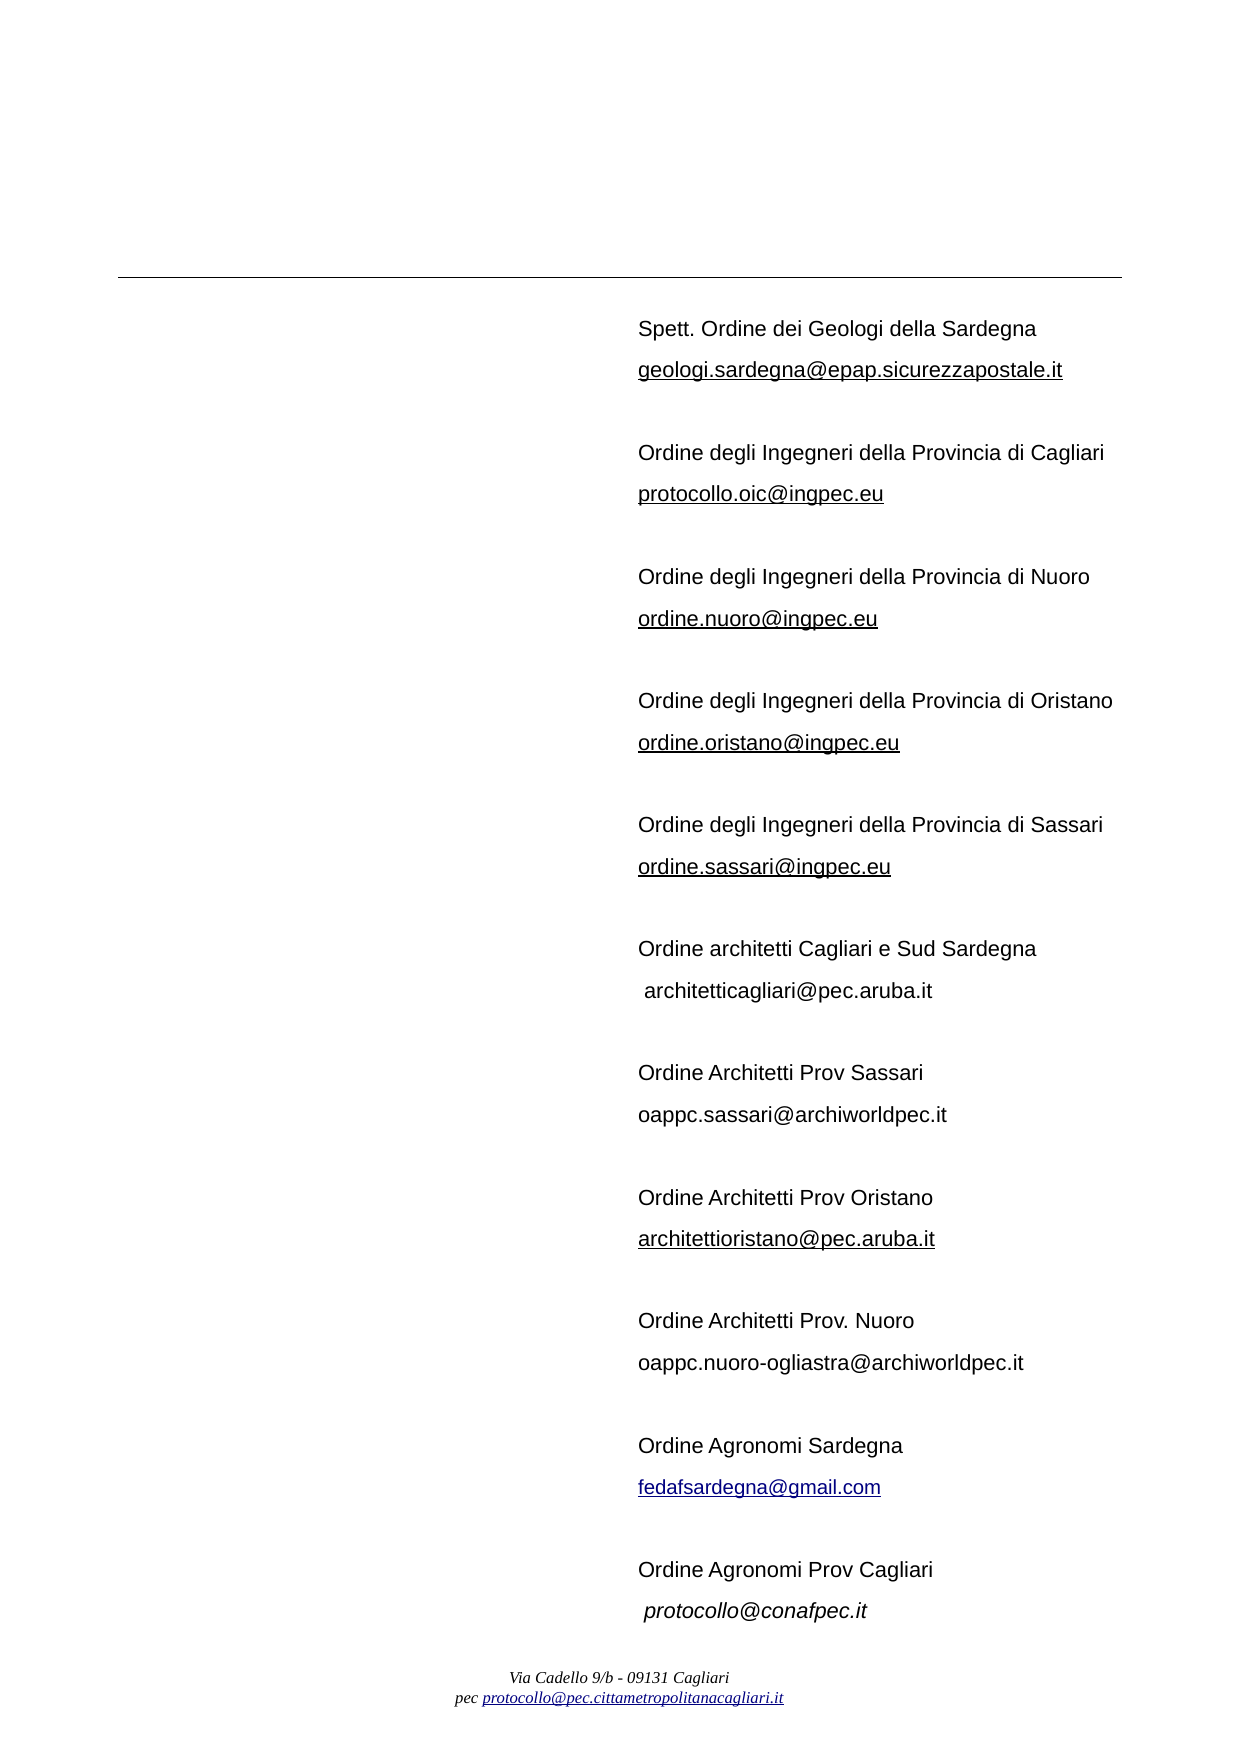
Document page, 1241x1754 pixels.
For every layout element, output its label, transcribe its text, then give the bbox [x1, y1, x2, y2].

text Ordine Architetti Prov Sassari [638, 1057, 1122, 1087]
text Ordine Agronomi Sardegna [638, 1429, 1122, 1459]
text Ordine degli Ingegneri della Provincia di Nuoro [638, 561, 1122, 591]
text Ordine Architetti Prov. Nuoro [638, 1305, 1122, 1335]
text Ordine degli Ingegneri della Provincia di Sassari [638, 809, 1122, 839]
text geologi.sardegna@epap.sicurezzapostale.it [638, 354, 1122, 384]
text Spett. Ordine dei Geologi della Sardegna [638, 313, 1122, 342]
text Ordine architetti Cagliari e Sud Sardegna [638, 933, 1122, 963]
text protocollo.oic@ingpec.eu [638, 478, 1122, 508]
text architetticagliari@pec.aruba.it [638, 974, 1122, 1004]
text Ordine Agronomi Prov Cagliari [638, 1553, 1122, 1583]
text oappc.sassari@archiworldpec.it [638, 1099, 1122, 1128]
text protocollo@conafpec.it [638, 1595, 1122, 1624]
text architettioristano@pec.aruba.it [638, 1223, 1122, 1252]
text Ordine Architetti Prov Oristano [638, 1181, 1122, 1211]
text ordine.nuoro@ingpec.eu [638, 602, 1122, 632]
text oappc.nuoro-ogliastra@archiworldpec.it [638, 1347, 1122, 1376]
text ordine.oristano@ingpec.eu [638, 726, 1122, 756]
text Ordine degli Ingegneri della Provincia di Cagliari [638, 437, 1122, 466]
text ordine.sassari@ingpec.eu [638, 851, 1122, 880]
text Ordine degli Ingegneri della Provincia di Oristano [638, 685, 1122, 714]
text fedafsardegna@gmail.com [638, 1471, 1122, 1500]
